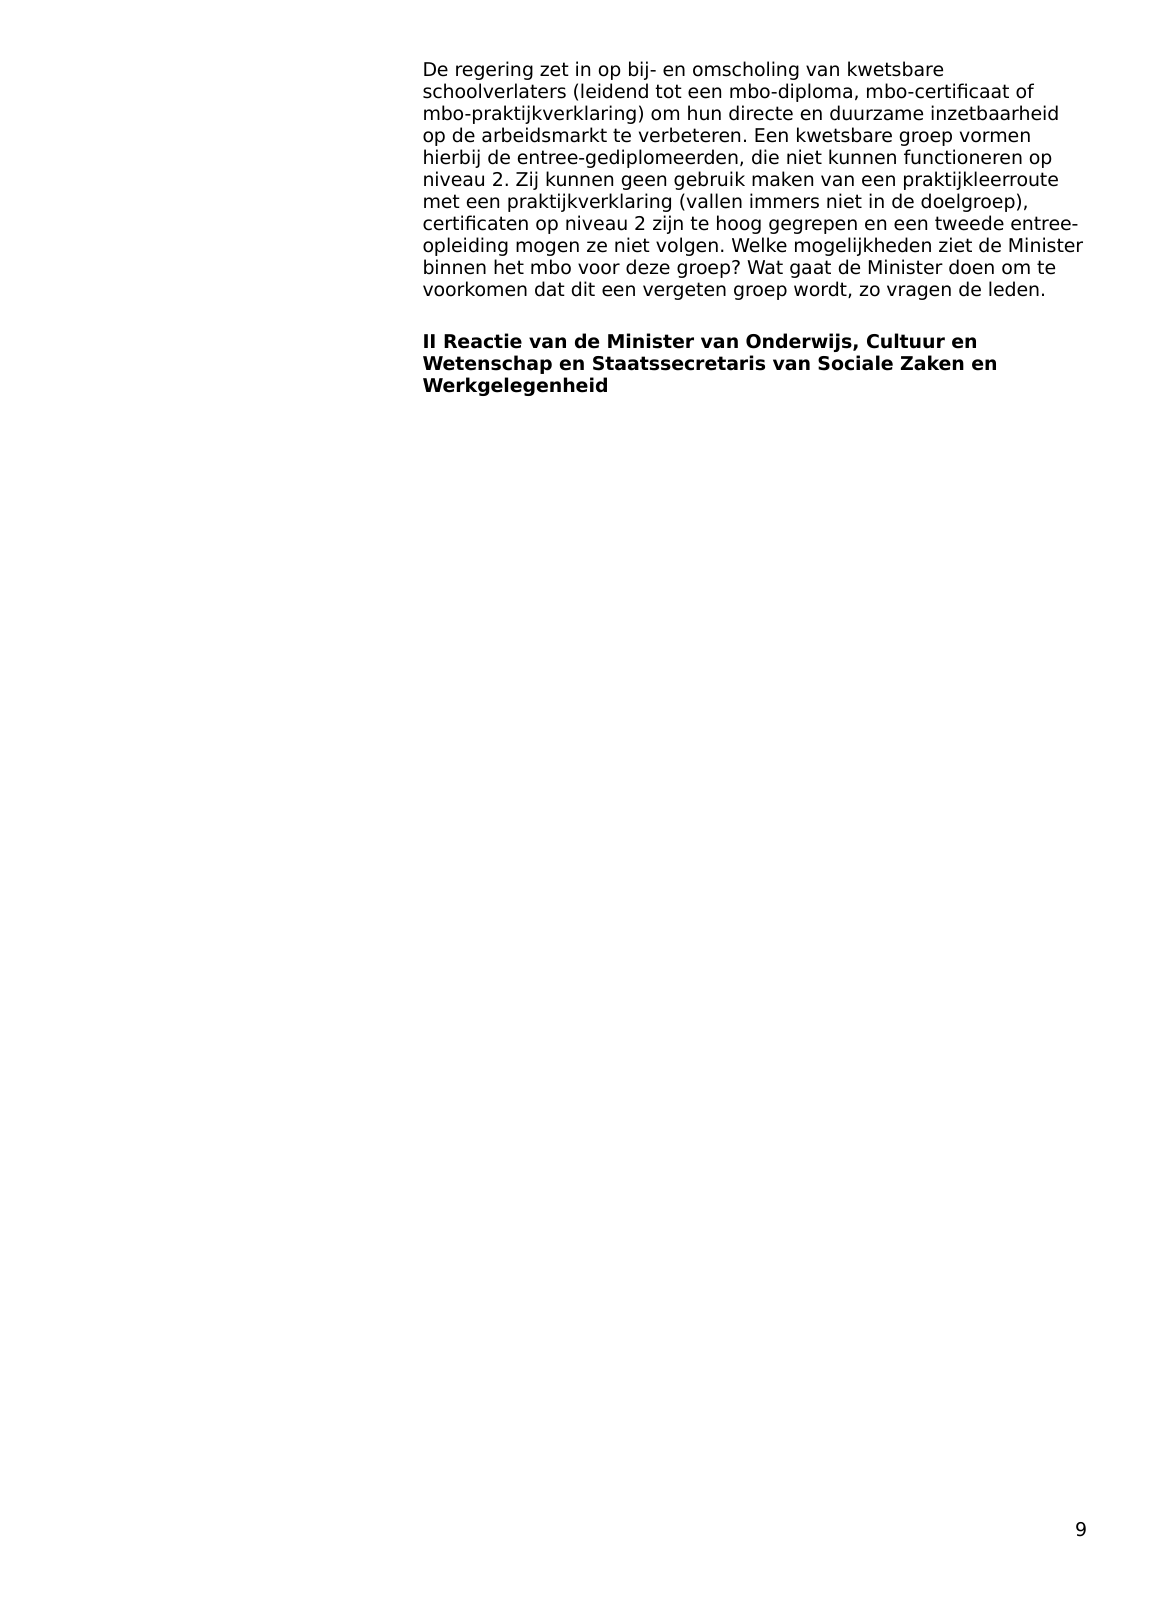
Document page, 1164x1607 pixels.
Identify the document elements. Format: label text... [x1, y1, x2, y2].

subtitle II Reactie van de Minister van Onderwijs, Cultuur en Wetenschap en Staatssecretaris van Sociale Zaken en Werkgelegenheid [422, 331, 1087, 397]
text De regering zet in op bij- en omscholing van kwetsbare schoolverlaters (leidend tot een mbo-diploma, mbo-certificaat of mbo-praktijkverklaring) om hun directe en duurzame inzetbaarheid op de arbeidsmarkt te verbeteren. Een kwetsbare groep vormen hierbij de entree-gediplomeerden, die niet kunnen functioneren op niveau 2. Zij kunnen geen gebruik maken van een praktijkleerroute met een praktijkverklaring (vallen immers niet in de doelgroep), certificaten op niveau 2 zijn te hoog gegrepen en een tweede entree-opleiding mogen ze niet volgen. Welke mogelijkheden ziet de Minister binnen het mbo voor deze groep? Wat gaat de Minister doen om te voorkomen dat dit een vergeten groep wordt, zo vragen de leden. [422, 59, 1087, 301]
